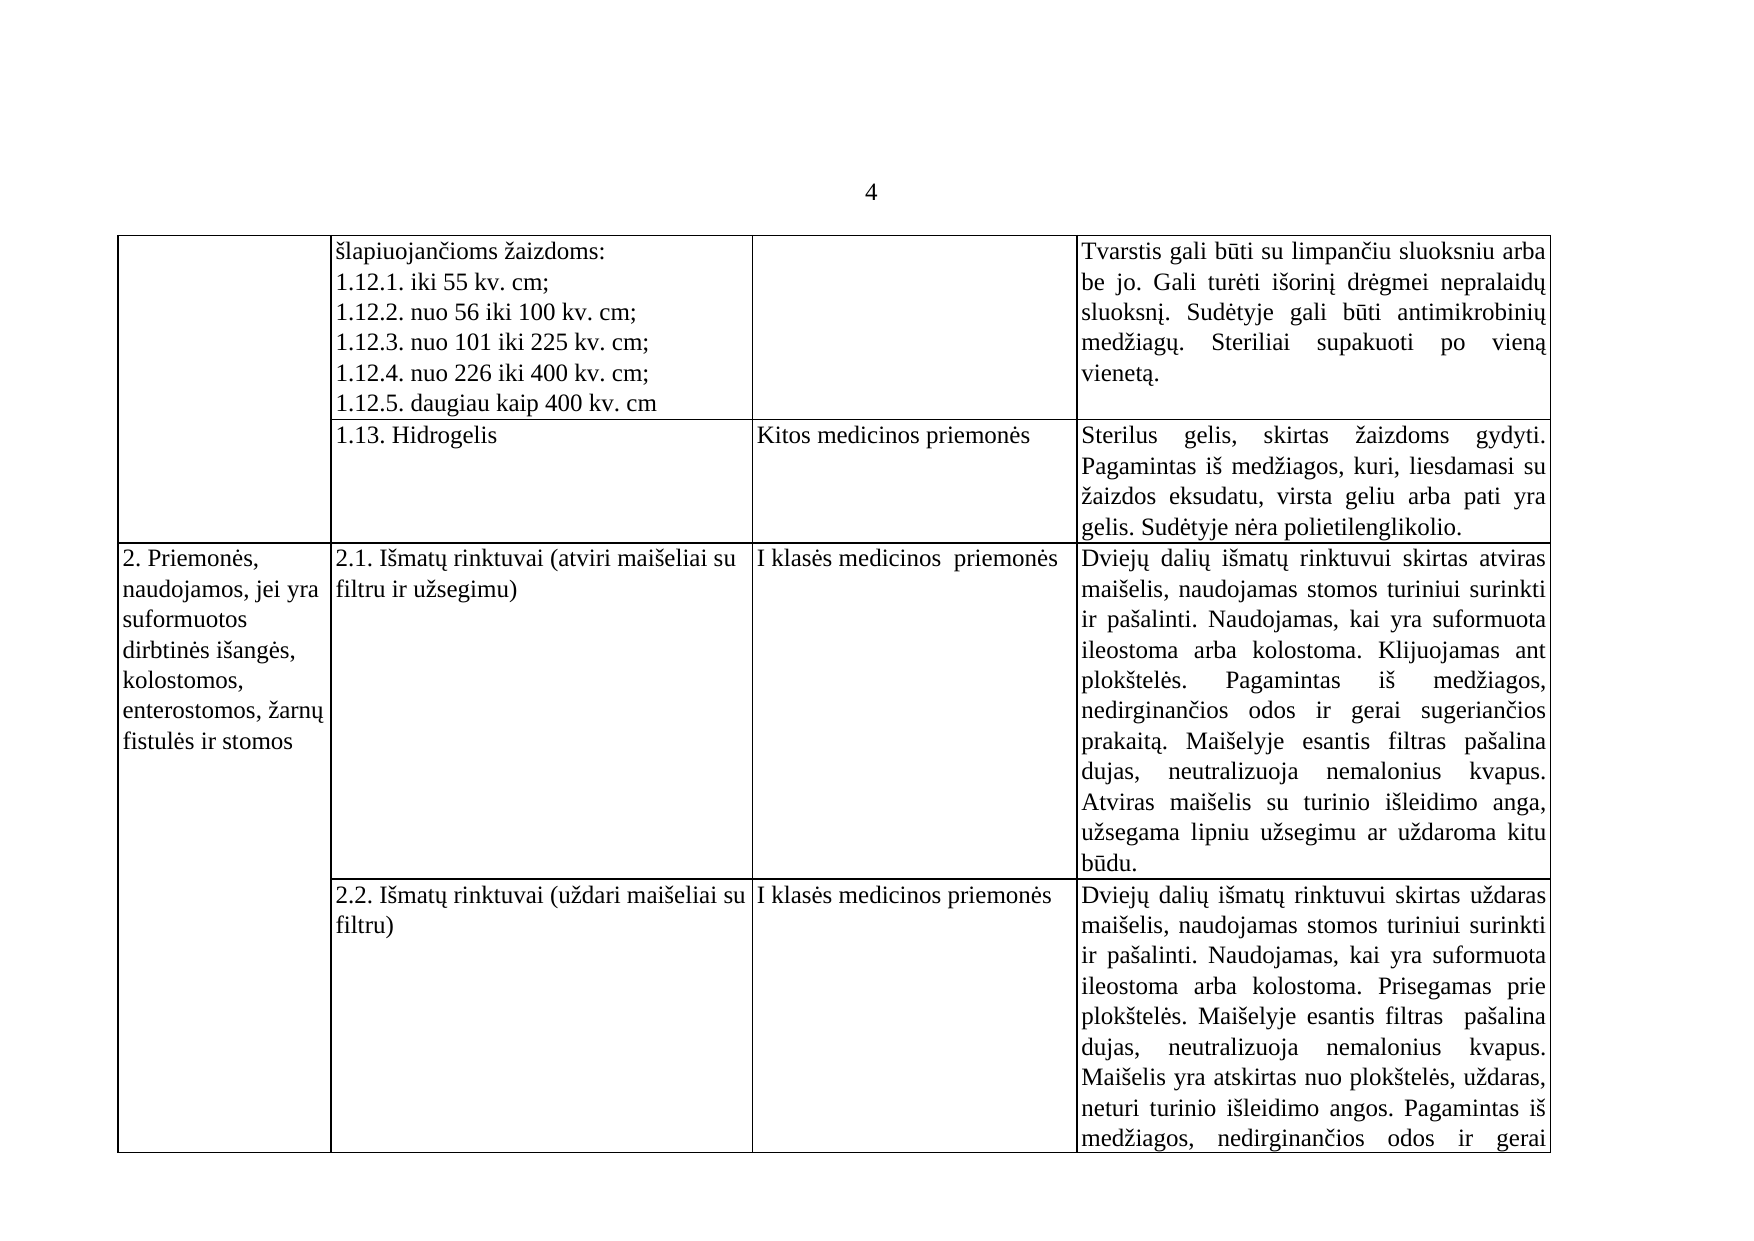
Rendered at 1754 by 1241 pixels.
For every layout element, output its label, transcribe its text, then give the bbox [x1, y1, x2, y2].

table_cell 1.13. Hidrogelis [332, 420, 752, 542]
table_cell šlapiuojančioms žaizdoms: 1.12.1. iki 55 kv. cm; 1.12.2. nuo 56 iki 100 kv. cm; 1.12.3. nuo 101 iki 225 kv. cm; 1.12.4. nuo 226 iki 400 kv. cm; 1.12.5. daugiau kaip 400 kv. cm [332, 236, 752, 419]
table_cell [753, 236, 1076, 419]
table_cell Sterilus gelis, skirtas žaizdoms gydyti. Pagamintas iš medžiagos, kuri, liesdamasi su žaizdos eksudatu, virsta geliu arba pati yra gelis. Sudėtyje nėra polietilenglikolio. [1078, 420, 1550, 542]
table_cell Kitos medicinos priemonės [753, 420, 1076, 542]
table_cell Dviejų dalių išmatų rinktuvui skirtas atviras maišelis, naudojamas stomos turiniui surinkti ir pašalinti. Naudojamas, kai yra suformuota ileostoma arba kolostoma. Klijuojamas ant plokštelės. Pagamintas iš medžiagos, nedirginančios odos ir gerai sugeriančios prakaitą. Maišelyje esantis filtras pašalina dujas, neutralizuoja nemalonius kvapus. Atviras maišelis su turinio išleidimo anga, užsegama lipniu užsegimu ar uždaroma kitu būdu. [1078, 544, 1550, 878]
table_cell 2.2. Išmatų rinktuvai (uždari maišeliai su filtru) [332, 880, 752, 1152]
table_cell 2.1. Išmatų rinktuvai (atviri maišeliai su filtru ir užsegimu) [332, 544, 752, 878]
table_cell Dviejų dalių išmatų rinktuvui skirtas uždaras maišelis, naudojamas stomos turiniui surinkti ir pašalinti. Naudojamas, kai yra suformuota ileostoma arba kolostoma. Prisegamas prie plokštelės. Maišelyje esantis filtras pašalina dujas, neutralizuoja nemalonius kvapus. Maišelis yra atskirtas nuo plokštelės, uždaras, neturi turinio išleidimo angos. Pagamintas iš medžiagos, nedirginančios odos ir gerai [1078, 880, 1550, 1152]
table_cell 2. Priemonės, naudojamos, jei yra suformuotos dirbtinės išangės, kolostomos, enterostomos, žarnų fistulės ir stomos [119, 544, 330, 1152]
table_cell Tvarstis gali būti su limpančiu sluoksniu arba be jo. Gali turėti išorinį drėgmei nepralaidų sluoksnį. Sudėtyje gali būti antimikrobinių medžiagų. Steriliai supakuoti po vieną vienetą. [1078, 236, 1550, 419]
table_cell [119, 236, 330, 542]
table_cell I klasės medicinos priemonės [753, 880, 1076, 1152]
table_cell I klasės medicinos priemonės [753, 544, 1076, 878]
